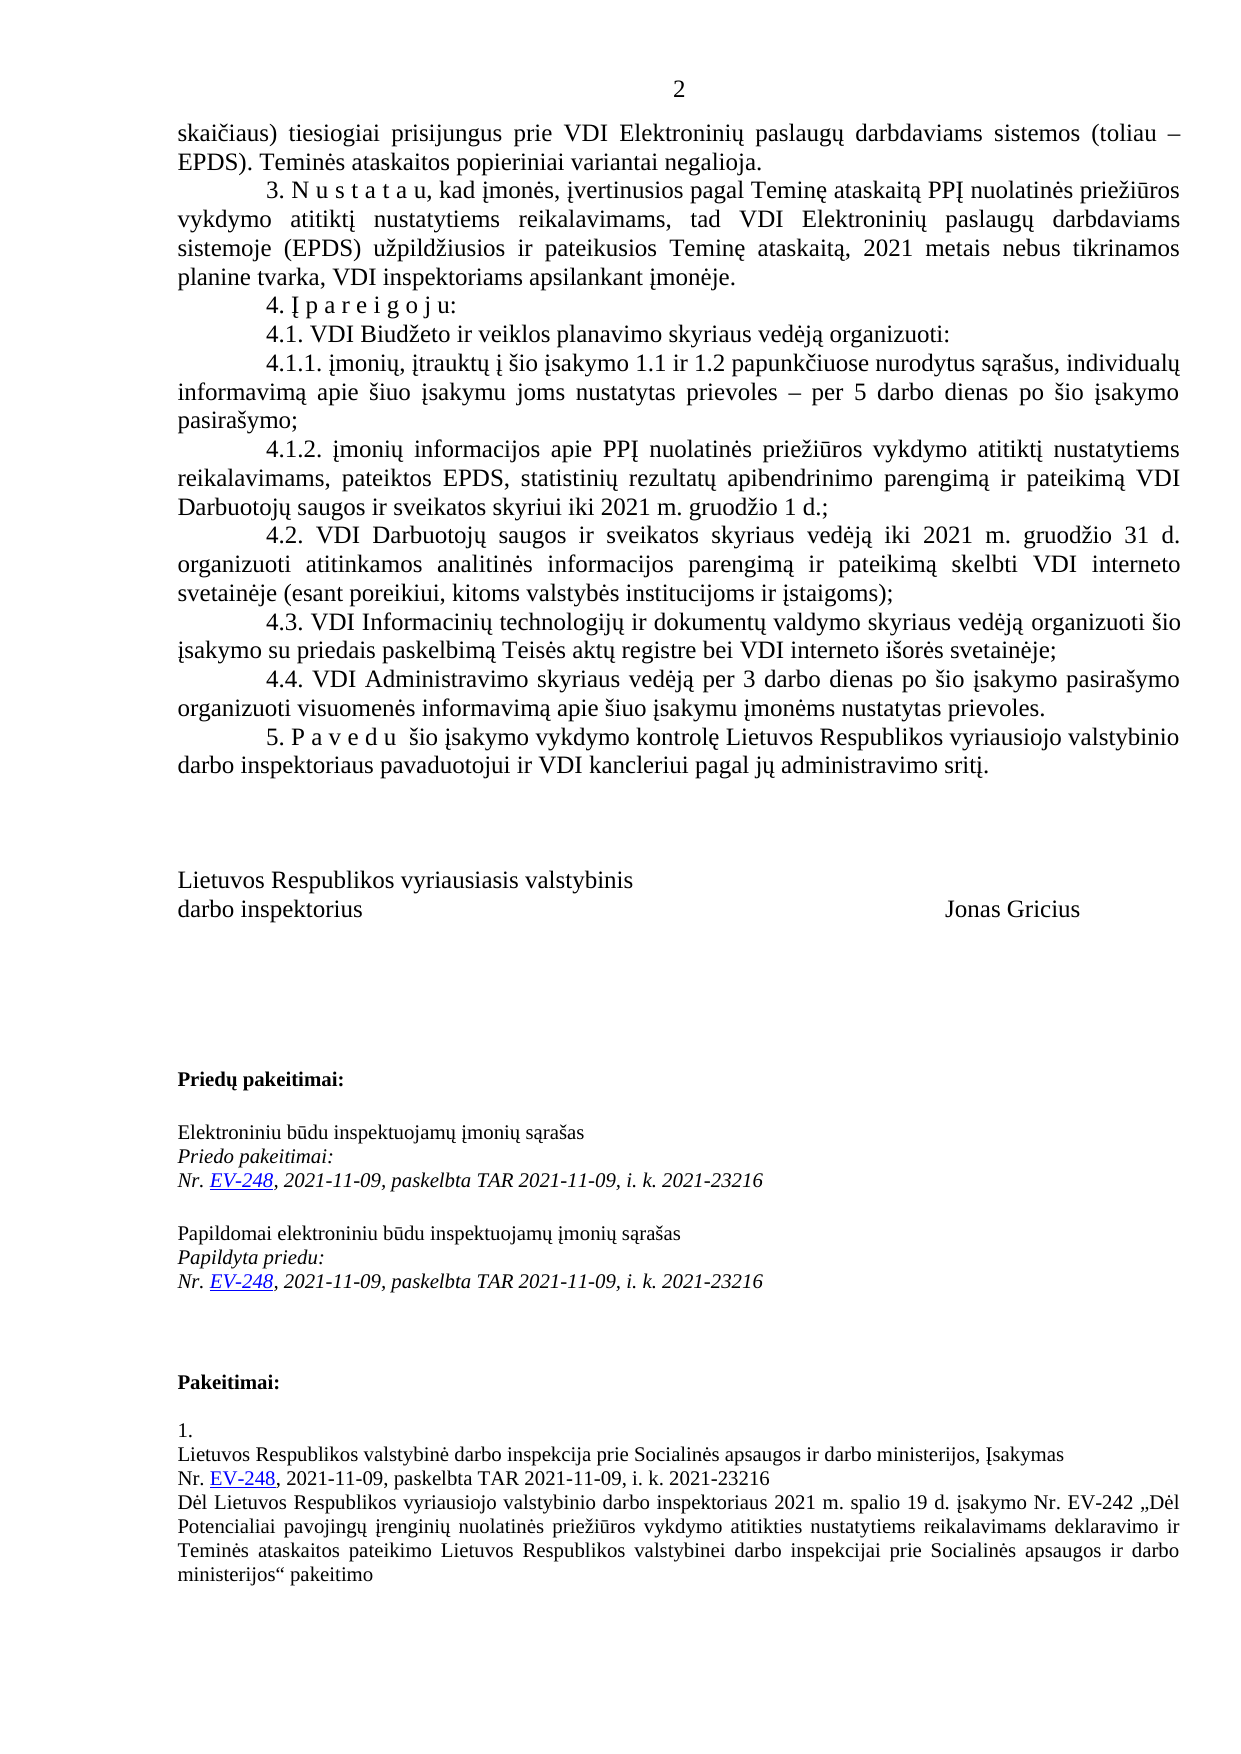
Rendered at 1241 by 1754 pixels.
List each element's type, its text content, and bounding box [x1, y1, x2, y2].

text 4.3. VDI Informacinių technologijų ir dokumentų valdymo skyriaus vedėją organizuoti šio įsakymo su priedais paskelbimą Teisės aktų registre bei VDI interneto išorės svetainėje; [177, 607, 1181, 664]
text Dėl Lietuvos Respublikos vyriausiojo valstybinio darbo inspektoriaus 2021 m. spalio 19 d. įsakymo Nr. EV-242 „Dėl Potencialiai pavojingų įrenginių nuolatinės priežiūros vykdymo atitikties nustatytiems reikalavimams deklaravimo ir Teminės ataskaitos pateikimo Lietuvos Respublikos valstybinei darbo inspekcijai prie Socialinės apsaugos ir darbo ministerijos“ pakeitimo [177, 1490, 1181, 1586]
text Nr. EV-248, 2021-11-09, paskelbta TAR 2021-11-09, i. k. 2021-23216 [177, 1466, 1181, 1490]
text 3. N u s t a t a u, kad įmonės, įvertinusios pagal Teminę ataskaitą PPĮ nuolatinės priežiūros vykdymo atitiktį nustatytiems reikalavimams, tad VDI Elektroninių paslaugų darbdaviams sistemoje (EPDS) užpildžiusios ir pateikusios Teminę ataskaitą, 2021 metais nebus tikrinamos planine tvarka, VDI inspektoriams apsilankant įmonėje. [177, 176, 1181, 291]
text Lietuvos Respublikos valstybinė darbo inspekcija prie Socialinės apsaugos ir darbo ministerijos, Įsakymas [177, 1442, 1181, 1466]
text Pakeitimai: [177, 1370, 1181, 1394]
text darbo inspektorius Jonas Gricius [177, 894, 1200, 923]
text Lietuvos Respublikos vyriausiasis valstybinis [177, 866, 1200, 894]
text Priedo pakeitimai: [177, 1144, 1181, 1168]
text 5. P a v e d u šio įsakymo vykdymo kontrolę Lietuvos Respublikos vyriausiojo valstybinio darbo inspektoriaus pavaduotojui ir VDI kancleriui pagal jų administravimo sritį. [177, 722, 1181, 779]
text 4.4. VDI Administravimo skyriaus vedėją per 3 darbo dienas po šio įsakymo pasirašymo organizuoti visuomenės informavimą apie šiuo įsakymu įmonėms nustatytas prievoles. [177, 664, 1181, 722]
text 4.2. VDI Darbuotojų saugos ir sveikatos skyriaus vedėją iki 2021 m. gruodžio 31 d. organizuoti atitinkamos analitinės informacijos parengimą ir pateikimą skelbti VDI interneto svetainėje (esant poreikiui, kitoms valstybės institucijoms ir įstaigoms); [177, 521, 1181, 607]
text Papildomai elektroniniu būdu inspektuojamų įmonių sąrašas [177, 1221, 1181, 1245]
text 4.1.2. įmonių informacijos apie PPĮ nuolatinės priežiūros vykdymo atitiktį nustatytiems reikalavimams, pateiktos EPDS, statistinių rezultatų apibendrinimo parengimą ir pateikimą VDI Darbuotojų saugos ir sveikatos skyriui iki 2021 m. gruodžio 1 d.; [177, 434, 1181, 521]
text Priedų pakeitimai: [177, 1067, 1181, 1091]
text 1. [177, 1418, 1181, 1442]
text 4.1. VDI Biudžeto ir veiklos planavimo skyriaus vedėją organizuoti: [177, 319, 1181, 348]
text skaičiaus) tiesiogiai prisijungus prie VDI Elektroninių paslaugų darbdaviams sistemos (toliau – EPDS). Teminės ataskaitos popieriniai variantai negalioja. [177, 118, 1181, 176]
text Elektroniniu būdu inspektuojamų įmonių sąrašas [177, 1120, 1181, 1144]
text Nr. EV-248, 2021-11-09, paskelbta TAR 2021-11-09, i. k. 2021-23216 [177, 1269, 1181, 1293]
text Papildyta priedu: [177, 1245, 1181, 1269]
text Nr. EV-248, 2021-11-09, paskelbta TAR 2021-11-09, i. k. 2021-23216 [177, 1168, 1181, 1192]
text 4. Į p a r e i g o j u: [177, 291, 1181, 319]
text 4.1.1. įmonių, įtrauktų į šio įsakymo 1.1 ir 1.2 papunkčiuose nurodytus sąrašus, individualų informavimą apie šiuo įsakymu joms nustatytas prievoles – per 5 darbo dienas po šio įsakymo pasirašymo; [177, 348, 1181, 434]
